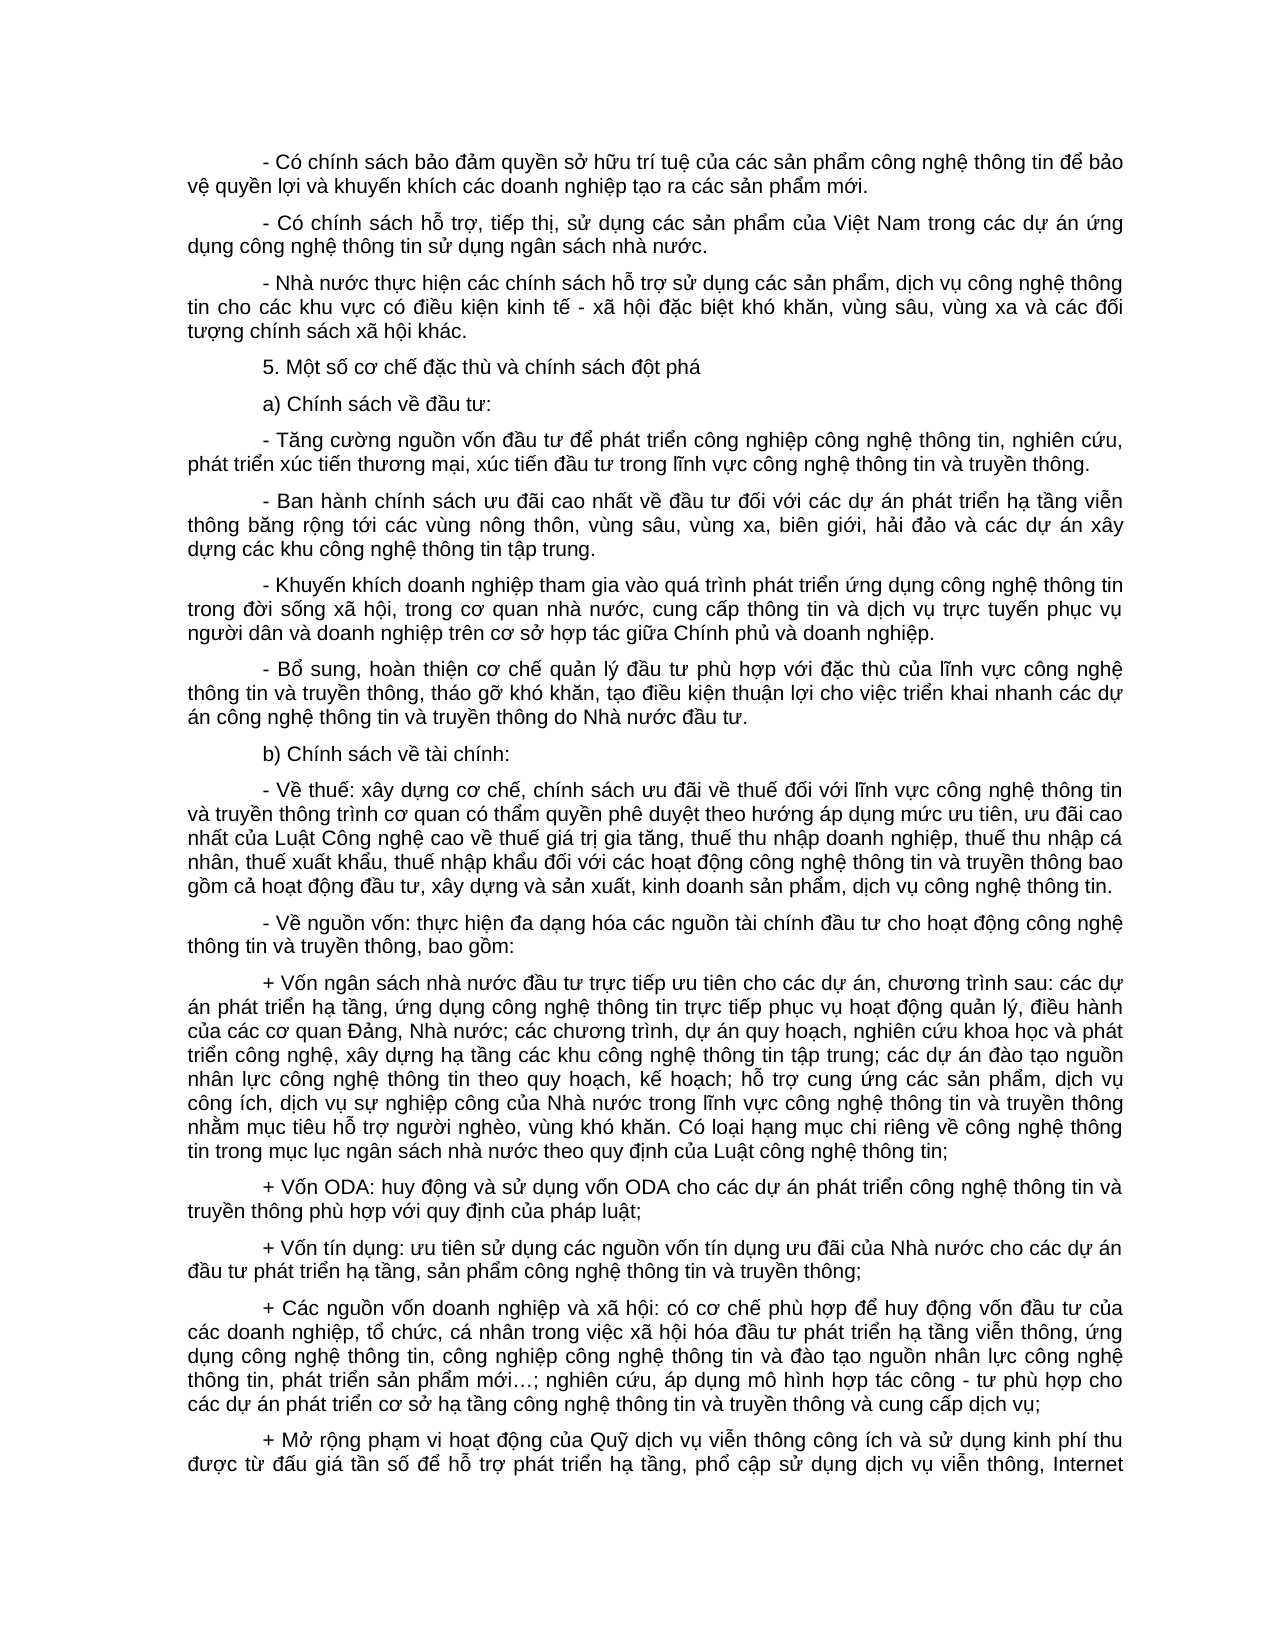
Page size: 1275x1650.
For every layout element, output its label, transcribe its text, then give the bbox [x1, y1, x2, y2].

text - Ban hành chính sách ưu đãi cao nhất về đầu tư đối với các dự án phát triển hạ tầng viễn thông băng rộng tới các vùng nông thôn, vùng sâu, vùng xa, biên giới, hải đảo và các dự án xây dựng các khu công nghệ thông tin tập trung. [187, 488, 1125, 560]
text - Về thuế: xây dựng cơ chế, chính sách ưu đãi về thuế đối với lĩnh vực công nghệ thông tin và truyền thông trình cơ quan có thẩm quyền phê duyệt theo hướng áp dụng mức ưu tiên, ưu đãi cao nhất của Luật Công nghệ cao về thuế giá trị gia tăng, thuế thu nhập doanh nghiệp, thuế thu nhập cá nhân, thuế xuất khẩu, thuế nhập khẩu đối với các hoạt động công nghệ thông tin và truyền thông bao gồm cả hoạt động đầu tư, xây dựng và sản xuất, kinh doanh sản phẩm, dịch vụ công nghệ thông tin. [187, 778, 1125, 898]
text a) Chính sách về đầu tư: [187, 392, 1125, 416]
text + Vốn ngân sách nhà nước đầu tư trực tiếp ưu tiên cho các dự án, chương trình sau: các dự án phát triển hạ tầng, ứng dụng công nghệ thông tin trực tiếp phục vụ hoạt động quản lý, điều hành của các cơ quan Đảng, Nhà nước; các chương trình, dự án quy hoạch, nghiên cứu khoa học và phát triển công nghệ, xây dựng hạ tầng các khu công nghệ thông tin tập trung; các dự án đào tạo nguồn nhân lực công nghệ thông tin theo quy hoạch, kế hoạch; hỗ trợ cung ứng các sản phẩm, dịch vụ công ích, dịch vụ sự nghiệp công của Nhà nước trong lĩnh vực công nghệ thông tin và truyền thông nhằm mục tiêu hỗ trợ người nghèo, vùng khó khăn. Có loại hạng mục chi riêng về công nghệ thông tin trong mục lục ngân sách nhà nước theo quy định của Luật công nghệ thông tin; [187, 971, 1125, 1162]
text - Về nguồn vốn: thực hiện đa dạng hóa các nguồn tài chính đầu tư cho hoạt động công nghệ thông tin và truyền thông, bao gồm: [187, 910, 1125, 958]
text - Tăng cường nguồn vốn đầu tư để phát triển công nghiệp công nghệ thông tin, nghiên cứu, phát triển xúc tiến thương mại, xúc tiến đầu tư trong lĩnh vực công nghệ thông tin và truyền thông. [187, 428, 1125, 476]
text - Có chính sách hỗ trợ, tiếp thị, sử dụng các sản phẩm của Việt Nam trong các dự án ứng dụng công nghệ thông tin sử dụng ngân sách nhà nước. [187, 210, 1125, 258]
text - Nhà nước thực hiện các chính sách hỗ trợ sử dụng các sản phẩm, dịch vụ công nghệ thông tin cho các khu vực có điều kiện kinh tế - xã hội đặc biệt khó khăn, vùng sâu, vùng xa và các đối tượng chính sách xã hội khác. [187, 271, 1125, 343]
text 5. Một số cơ chế đặc thù và chính sách đột phá [187, 355, 1125, 379]
text - Có chính sách bảo đảm quyền sở hữu trí tuệ của các sản phẩm công nghệ thông tin để bảo vệ quyền lợi và khuyến khích các doanh nghiệp tạo ra các sản phẩm mới. [187, 150, 1125, 198]
text - Khuyến khích doanh nghiệp tham gia vào quá trình phát triển ứng dụng công nghệ thông tin trong đời sống xã hội, trong cơ quan nhà nước, cung cấp thông tin và dịch vụ trực tuyến phục vụ người dân và doanh nghiệp trên cơ sở hợp tác giữa Chính phủ và doanh nghiệp. [187, 573, 1125, 645]
text + Vốn tín dụng: ưu tiên sử dụng các nguồn vốn tín dụng ưu đãi của Nhà nước cho các dự án đầu tư phát triển hạ tầng, sản phẩm công nghệ thông tin và truyền thông; [187, 1235, 1125, 1283]
text + Các nguồn vốn doanh nghiệp và xã hội: có cơ chế phù hợp để huy động vốn đầu tư của các doanh nghiệp, tổ chức, cá nhân trong việc xã hội hóa đầu tư phát triển hạ tầng viễn thông, ứng dụng công nghệ thông tin, công nghiệp công nghệ thông tin và đào tạo nguồn nhân lực công nghệ thông tin, phát triển sản phẩm mới…; nghiên cứu, áp dụng mô hình hợp tác công - tư phù hợp cho các dự án phát triển cơ sở hạ tầng công nghệ thông tin và truyền thông và cung cấp dịch vụ; [187, 1296, 1125, 1416]
text b) Chính sách về tài chính: [187, 742, 1125, 766]
text - Bổ sung, hoàn thiện cơ chế quản lý đầu tư phù hợp với đặc thù của lĩnh vực công nghệ thông tin và truyền thông, tháo gỡ khó khăn, tạo điều kiện thuận lợi cho việc triển khai nhanh các dự án công nghệ thông tin và truyền thông do Nhà nước đầu tư. [187, 657, 1125, 729]
text + Mở rộng phạm vi hoạt động của Quỹ dịch vụ viễn thông công ích và sử dụng kinh phí thu được từ đấu giá tần số để hỗ trợ phát triển hạ tầng, phổ cập sử dụng dịch vụ viễn thông, Internet [187, 1428, 1125, 1476]
text + Vốn ODA: huy động và sử dụng vốn ODA cho các dự án phát triển công nghệ thông tin và truyền thông phù hợp với quy định của pháp luật; [187, 1175, 1125, 1223]
